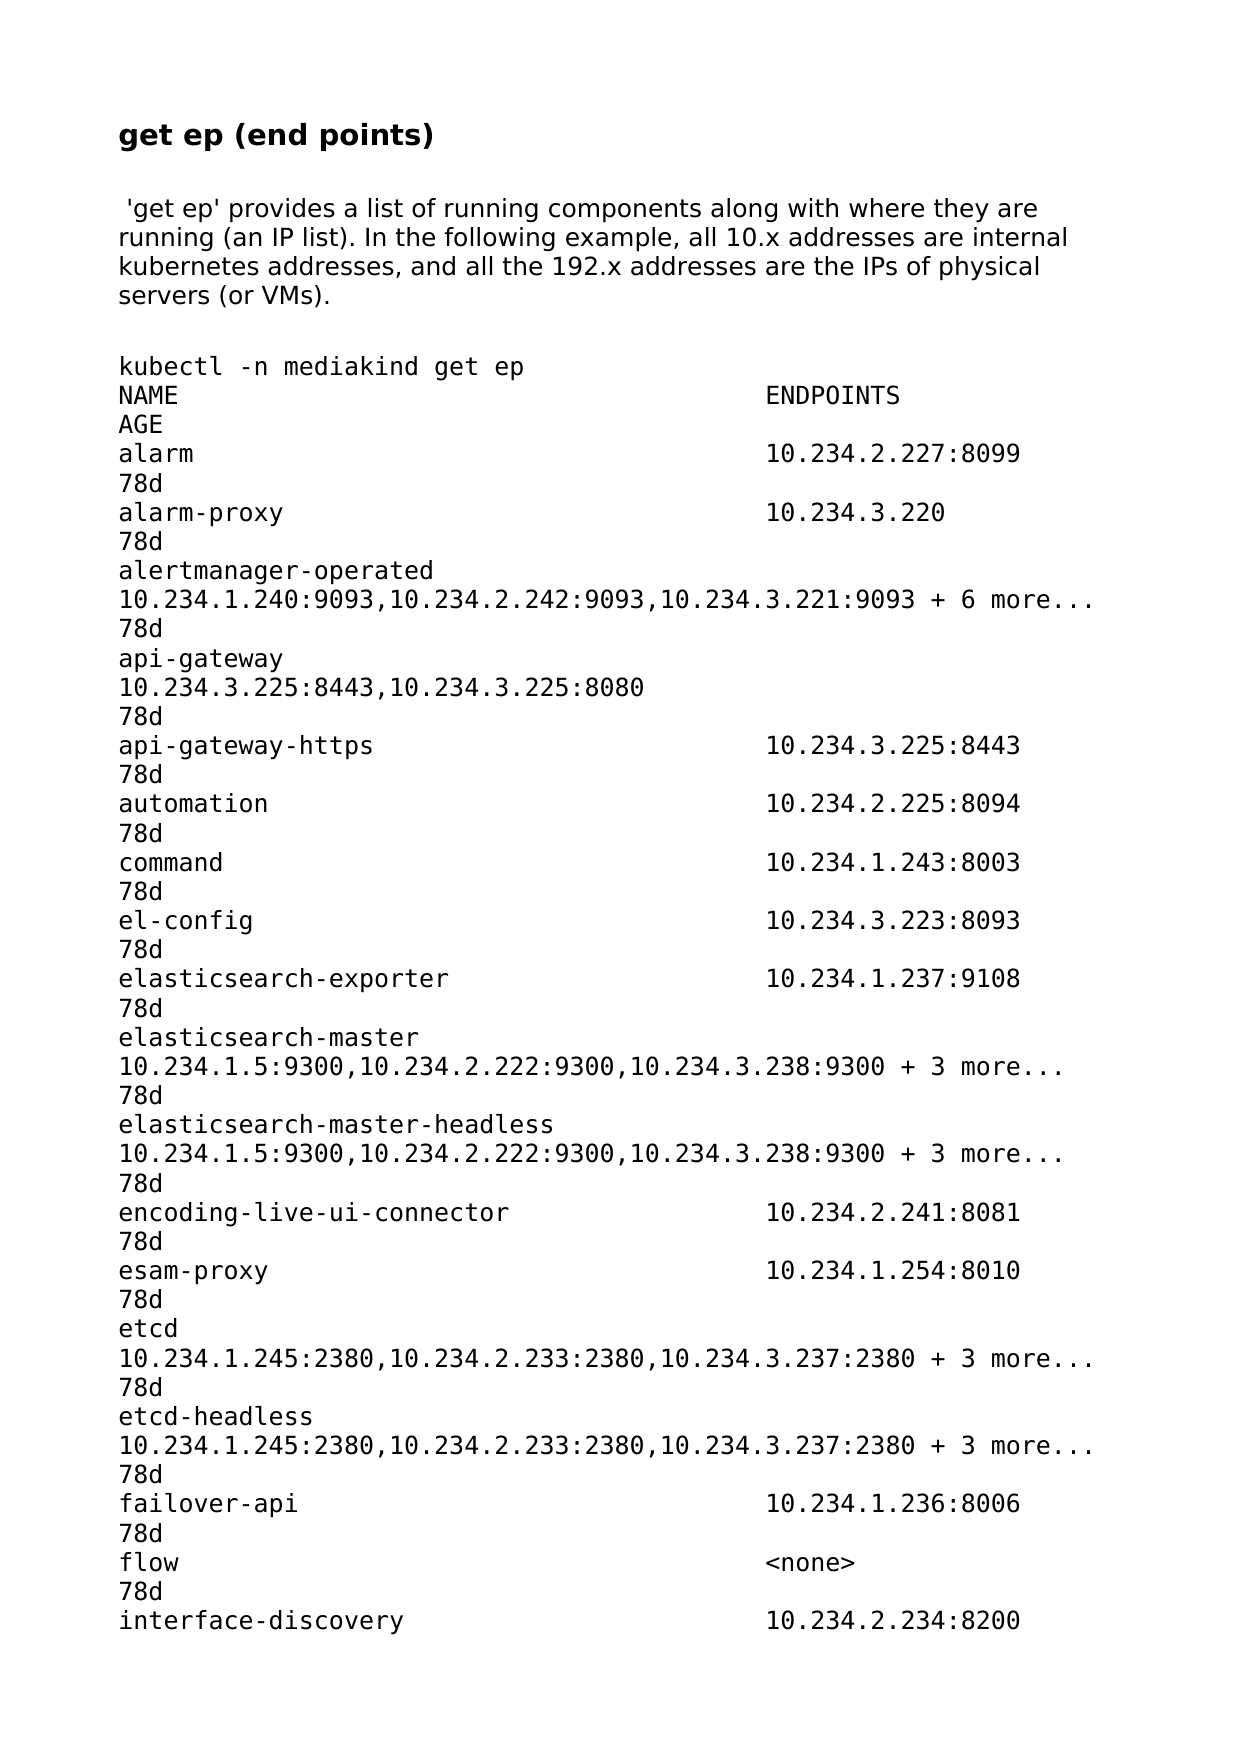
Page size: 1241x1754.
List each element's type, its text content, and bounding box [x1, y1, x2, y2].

text 'get ep' provides a list of running components along with where they are running (an IP list). In the following example, all 10.x addresses are internal kubernetes addresses, and all the 192.x addresses are the IPs of physical servers (or VMs). [118, 164, 1122, 339]
subtitle get ep (end points) [118, 118, 1122, 152]
text kubectl -n mediakind get ep NAME ENDPOINTS AGE alarm 10.234.2.227:8099 78d alarm-proxy 10.234.3.220 78d alertmanager-operated 10.234.1.240:9093,10.234.2.242:9093,10.234.3.221:9093 + 6 more... 78d api-gateway 10.234.3.225:8443,10.234.3.225:8080 78d api-gateway-https 10.234.3.225:8443 78d automation 10.234.2.225:8094 78d command 10.234.1.243:8003 78d el-config 10.234.3.223:8093 78d elasticsearch-exporter 10.234.1.237:9108 78d elasticsearch-master 10.234.1.5:9300,10.234.2.222:9300,10.234.3.238:9300 + 3 more... 78d elasticsearch-master-headless 10.234.1.5:9300,10.234.2.222:9300,10.234.3.238:9300 + 3 more... 78d encoding-live-ui-connector 10.234.2.241:8081 78d esam-proxy 10.234.1.254:8010 78d etcd 10.234.1.245:2380,10.234.2.233:2380,10.234.3.237:2380 + 3 more... 78d etcd-headless 10.234.1.245:2380,10.234.2.233:2380,10.234.3.237:2380 + 3 more... 78d failover-api 10.234.1.236:8006 78d flow <none> 78d interface-discovery 10.234.2.234:8200 [118, 352, 1122, 1635]
